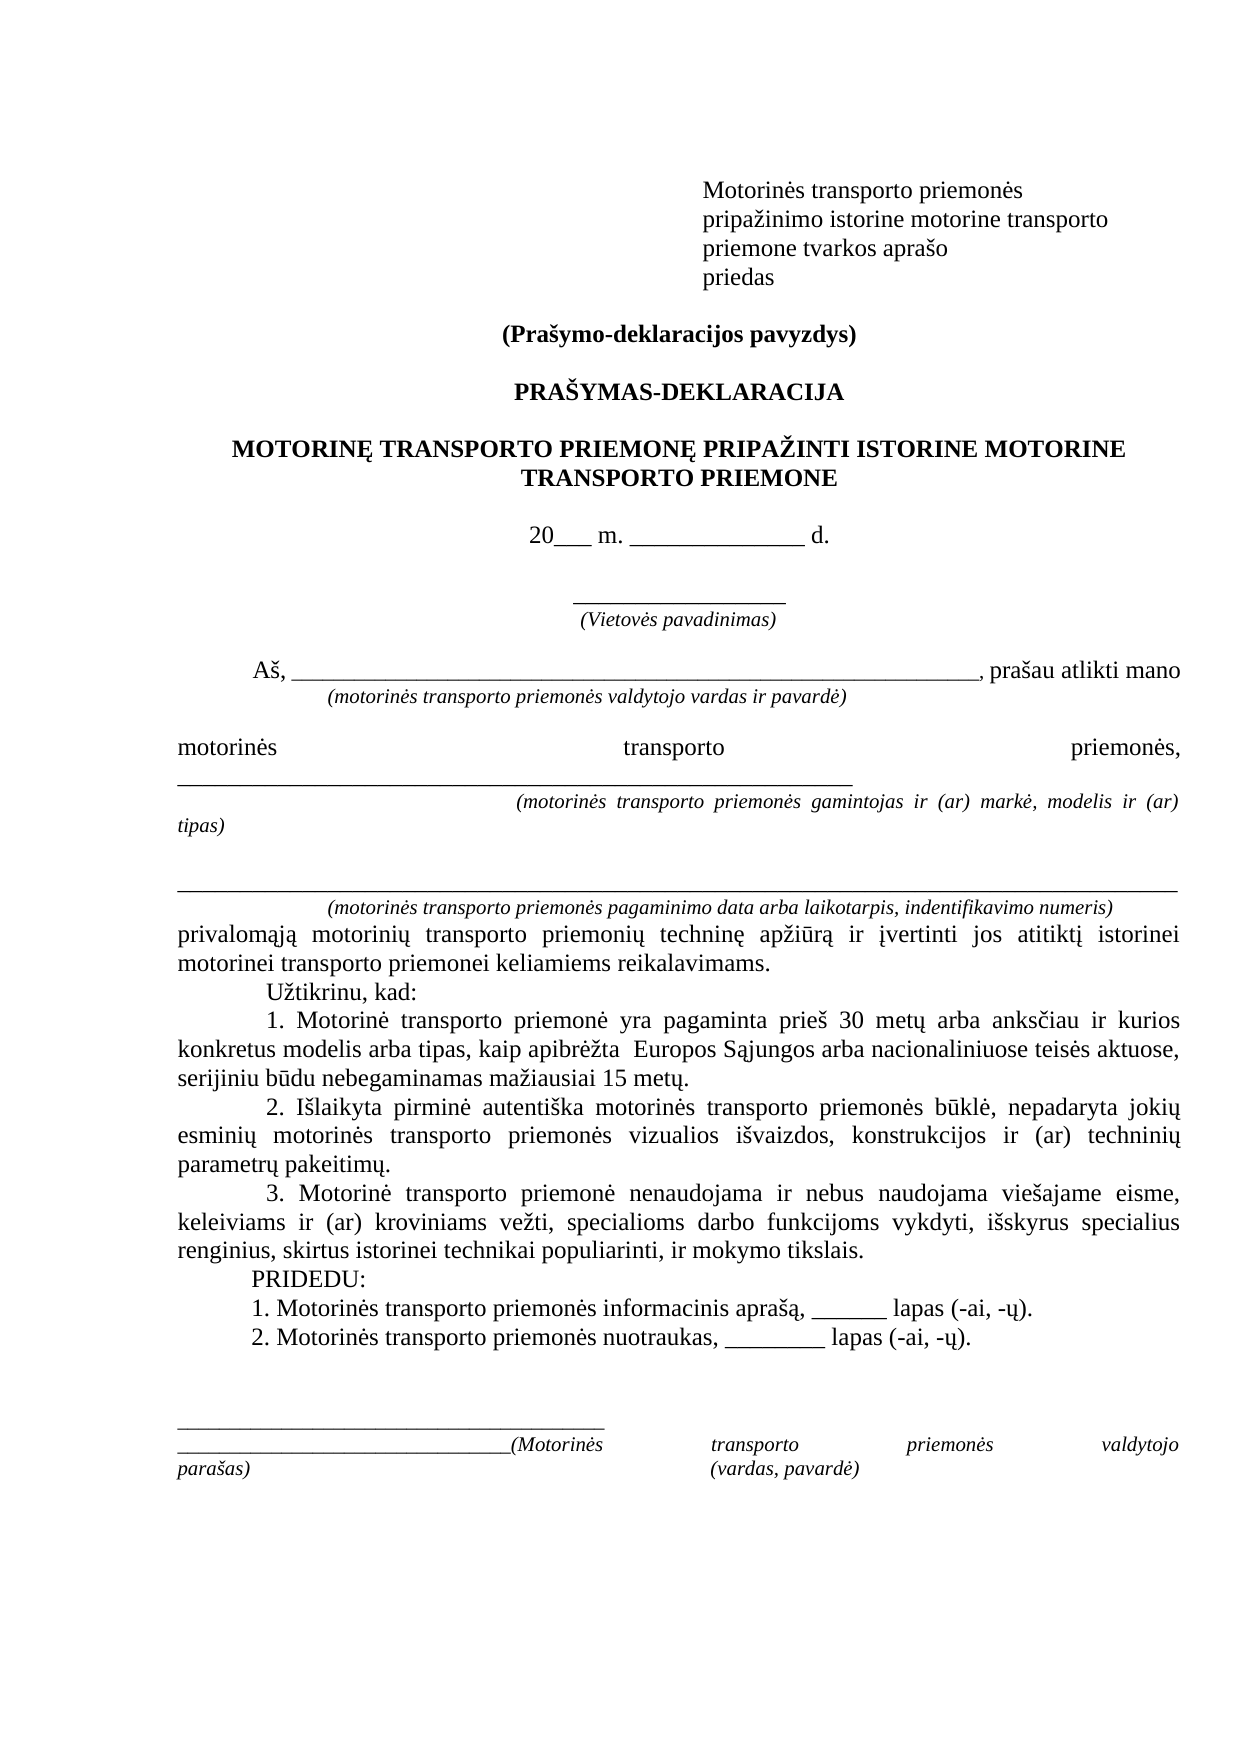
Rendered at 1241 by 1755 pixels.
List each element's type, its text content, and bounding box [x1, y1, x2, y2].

text (motorinės transporto priemonės pagaminimo data arba laikotarpis, indentifikavimo numeris) [177, 895, 1181, 919]
text 1. Motorinės transporto priemonės informacinis aprašą, ______ lapas (-ai, -ų). [177, 1293, 1181, 1322]
text (motorinės transporto priemonės valdytojo vardas ir pavardė) [177, 684, 1181, 708]
text 20___ m. ______________ d. [177, 521, 1181, 549]
text 2. Motorinės transporto priemonės nuotraukas, ________ lapas (-ai, -ų). [177, 1322, 1181, 1350]
text PRIDEDU: [177, 1264, 1181, 1293]
text (Prašymo-deklaracijos pavyzdys) [177, 319, 1181, 348]
text Aš, __________________________________________________________________, prašau atlikti mano [177, 655, 1181, 684]
text 2. Išlaikyta pirminė autentiška motorinės transporto priemonės būklė, nepadaryta jokių esminių motorinės transporto priemonės vizualios išvaizdos, konstrukcijos ir (ar) techninių parametrų pakeitimų. [177, 1092, 1181, 1178]
text _________________ [177, 578, 1181, 607]
text priedas [177, 262, 1181, 291]
text motorinės transporto priemonės, ______________________________________________________ [177, 732, 1181, 789]
text MOTORINĘ TRANSPORTO PRIEMONĘ PRIPAŽINTI ISTORINE MOTORINE TRANSPORTO PRIEMONE [177, 434, 1181, 492]
text ________________________________________________________________________________ [177, 866, 1181, 895]
text PRAŠYMAS-DEKLARACIJA [177, 377, 1181, 406]
text priemone tvarkos aprašo [177, 233, 1181, 262]
text (Vietovės pavadinimas) [177, 607, 1181, 631]
text privalomąją motorinių transporto priemonių techninę apžiūrą ir įvertinti jos atitiktį istorinei motorinei transporto priemonei keliamiems reikalavimams. [177, 919, 1181, 977]
text Motorinės transporto priemonės [177, 176, 1181, 204]
text pripažinimo istorine motorine transporto [177, 204, 1181, 233]
text 1. Motorinė transporto priemonė yra pagaminta prieš 30 metų arba anksčiau ir kurios konkretus modelis arba tipas, kaip apibrėžta Europos Sąjungos arba nacionaliniuose teisės aktuose, serijiniu būdu nebegaminamas mažiausiai 15 metų. [177, 1005, 1181, 1092]
text Užtikrinu, kad: [177, 977, 1181, 1005]
text 3. Motorinė transporto priemonė nenaudojama ir nebus naudojama viešajame eisme, keleiviams ir (ar) kroviniams vežti, specialioms darbo funkcijoms vykdyti, išskyrus specialius renginius, skirtus istorinei technikai populiarinti, ir mokymo tikslais. [177, 1178, 1181, 1264]
text (motorinės transporto priemonės gamintojas ir (ar) markė, modelis ir (ar) tipas) [177, 789, 1181, 837]
text _________________________________________ ________________________________(Motorinės transporto priemonės valdytojo parašas) (vardas, pavardė) [177, 1408, 1181, 1480]
